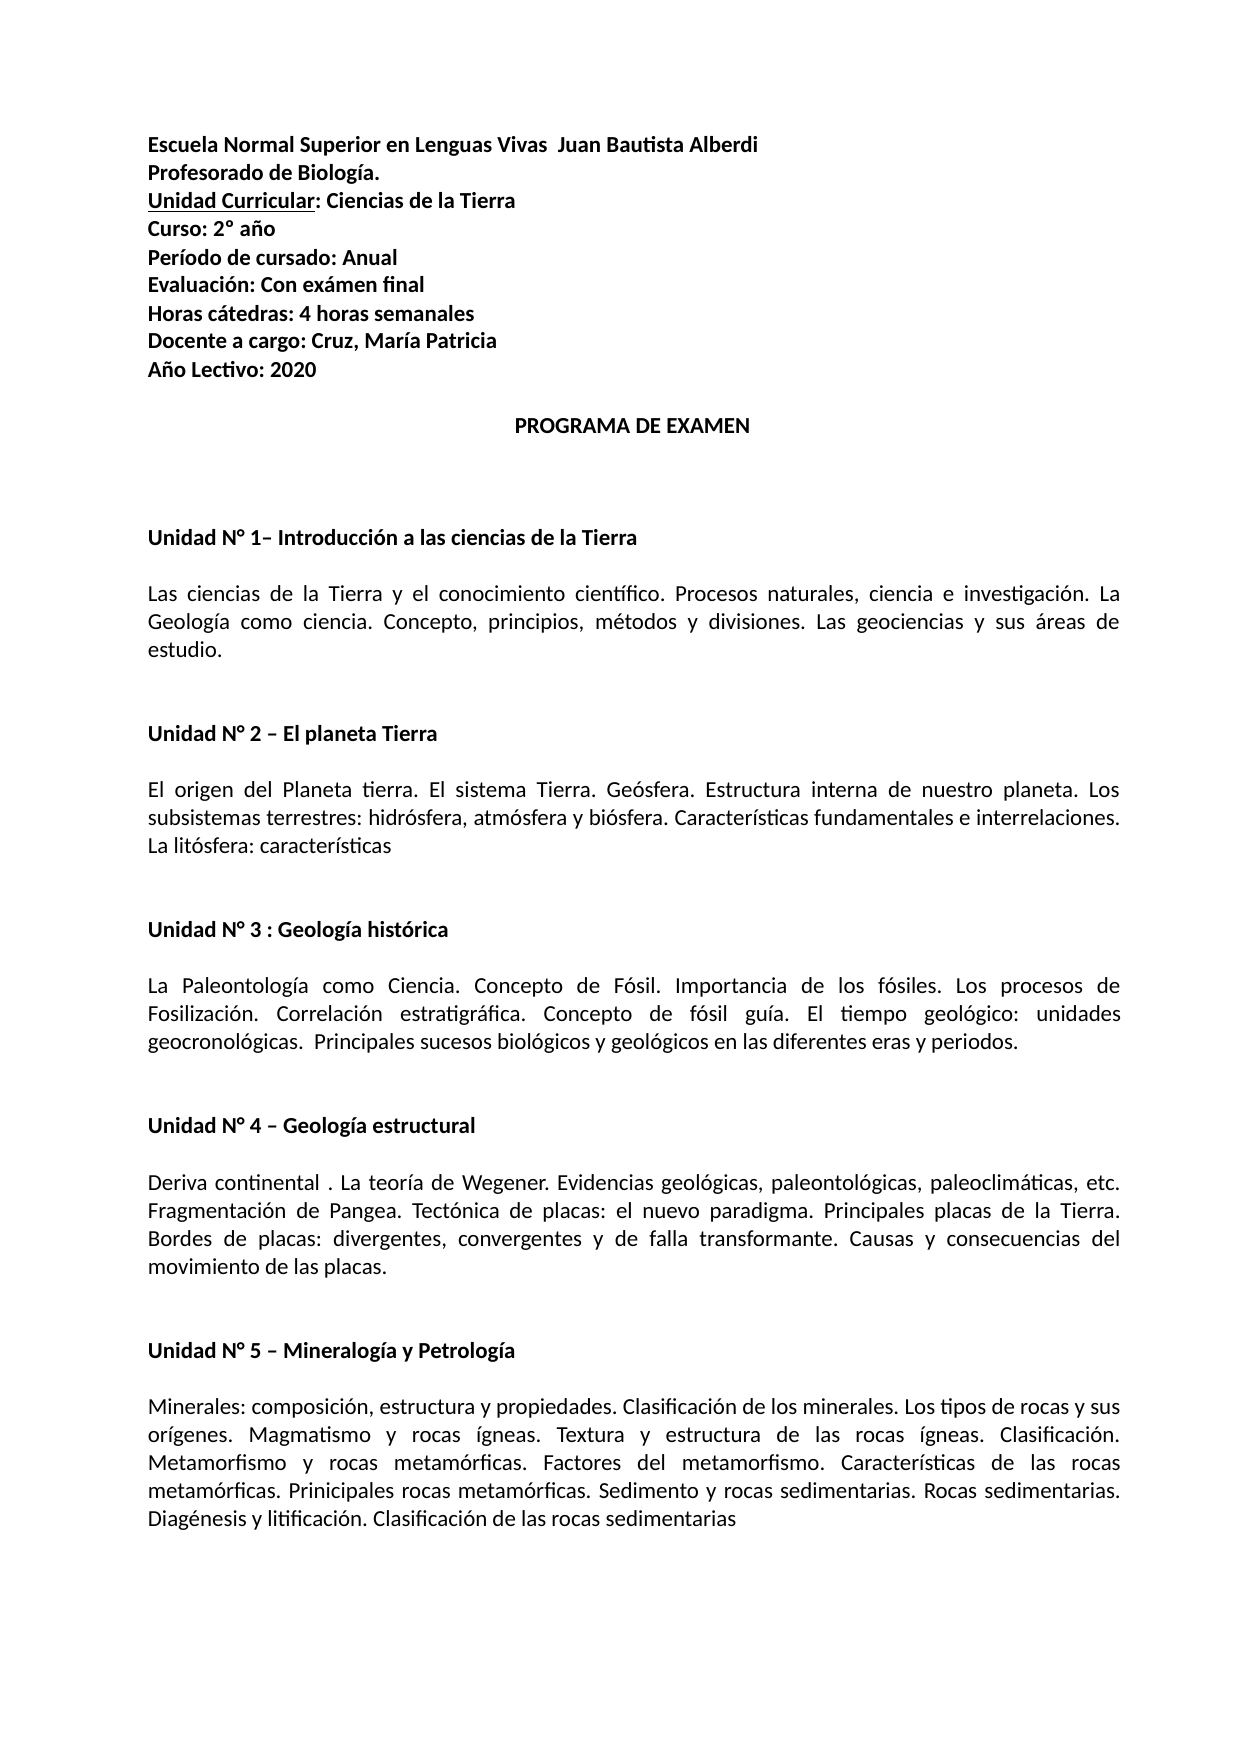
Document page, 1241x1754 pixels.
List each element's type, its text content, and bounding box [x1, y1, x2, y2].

text Curso: 2º año [148, 214, 1122, 243]
text Deriva continental . La teoría de Wegener. Evidencias geológicas, paleontológicas, paleoclimáticas, etc. Fragmentación de Pangea. Tectónica de placas: el nuevo paradigma. Principales placas de la Tierra. Bordes de placas: divergentes, convergentes y de falla transformante. Causas y consecuencias del movimiento de las placas. [148, 1168, 1122, 1280]
subtitle Unidad N° 5 – Mineralogía y Petrología [148, 1336, 1122, 1364]
text Evaluación: Con exámen final [148, 271, 1122, 299]
subtitle Minerales: composición, estructura y propiedades. Clasificación de los minerales. Los tipos de rocas y sus orígenes. Magmatismo y rocas ígneas. Textura y estructura de las rocas ígneas. Clasificación. Metamorfismo y rocas metamórficas. Factores del metamorfismo. Características de las rocas metamórficas. Prinicipales rocas metamórficas. Sedimento y rocas sedimentarias. Rocas sedimentarias. Diagénesis y litificación. Clasificación de las rocas sedimentarias [148, 1392, 1122, 1532]
text Unidad N° 3 : Geología histórica [148, 915, 1122, 943]
text PROGRAMA DE EXAMEN [148, 411, 1122, 439]
text Unidad Curricular: Ciencias de la Tierra [148, 187, 1122, 214]
text Horas cátedras: 4 horas semanales [148, 299, 1122, 327]
text Año Lectivo: 2020 [148, 355, 1122, 383]
text La Paleontología como Ciencia. Concepto de Fósil. Importancia de los fósiles. Los procesos de Fosilización. Correlación estratigráfica. Concepto de fósil guía. El tiempo geológico: unidades geocronológicas. Principales sucesos biológicos y geológicos en las diferentes eras y periodos. [148, 971, 1122, 1055]
text Período de cursado: Anual [148, 243, 1122, 271]
text El origen del Planeta tierra. El sistema Tierra. Geósfera. Estructura interna de nuestro planeta. Los subsistemas terrestres: hidrósfera, atmósfera y biósfera. Características fundamentales e interrelaciones. La litósfera: características [148, 775, 1122, 859]
text Docente a cargo: Cruz, María Patricia [148, 327, 1122, 355]
text Profesorado de Biología. [148, 158, 1122, 187]
text Unidad N° 4 – Geología estructural [148, 1111, 1122, 1139]
text Unidad N° 2 – El planeta Tierra [148, 719, 1122, 747]
text Las ciencias de la Tierra y el conocimiento científico. Procesos naturales, ciencia e investigación. La Geología como ciencia. Concepto, principios, métodos y divisiones. Las geociencias y sus áreas de estudio. [148, 579, 1122, 663]
text Escuela Normal Superior en Lenguas Vivas Juan Bautista Alberdi [148, 131, 1122, 158]
text Unidad N° 1– Introducción a las ciencias de la Tierra [148, 523, 1122, 551]
